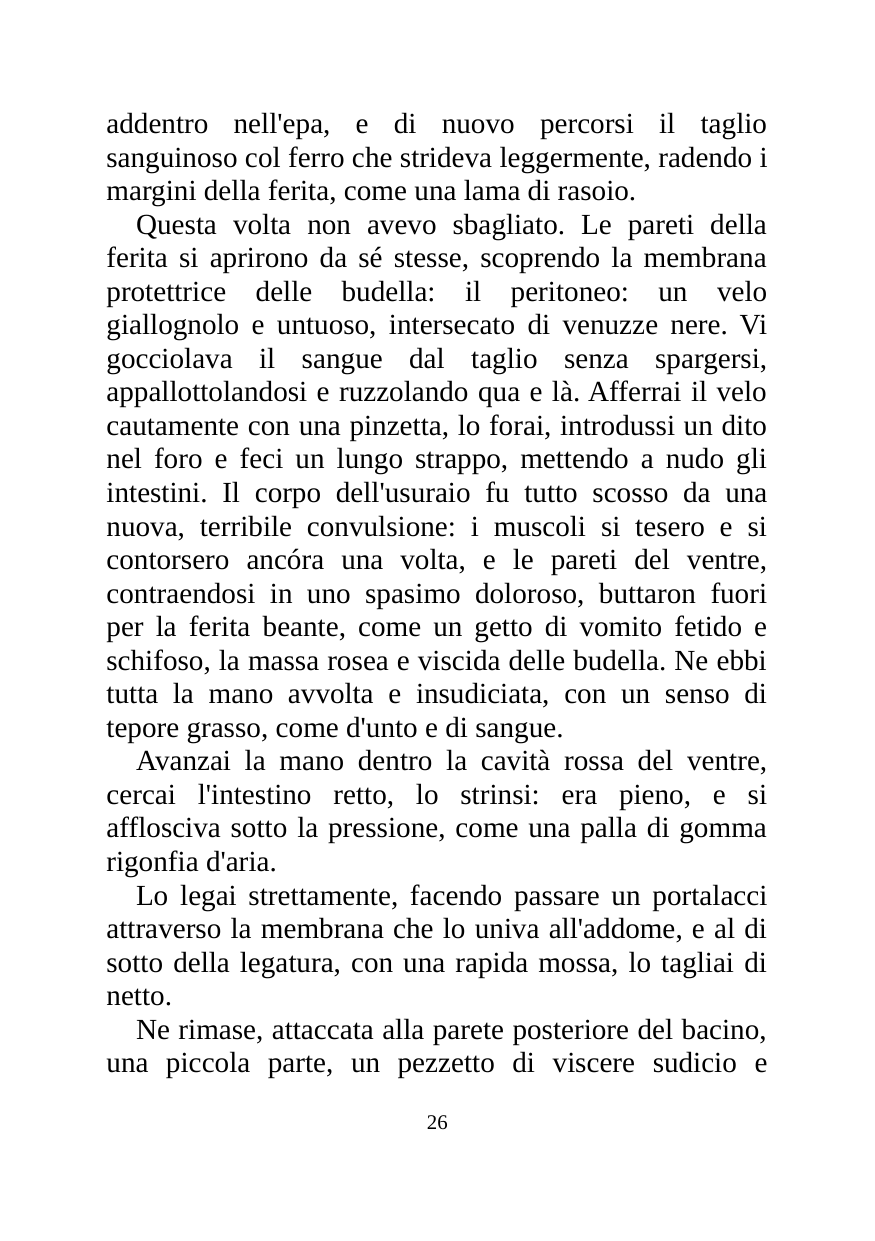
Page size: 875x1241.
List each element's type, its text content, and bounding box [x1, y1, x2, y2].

text Avanzai la mano dentro la cavità rossa del ventre, cercai l'intestino retto, lo strinsi: era pieno, e si afflosciva sotto la pressione, come una palla di gomma rigonfia d'aria. [106, 743, 768, 878]
text Lo legai strettamente, facendo passare un portalacci attraverso la membrana che lo univa all'addome, e al di sotto della legatura, con una rapida mossa, lo tagliai di netto. [106, 878, 768, 1012]
text addentro nell'epa, e di nuovo percorsi il taglio sanguinoso col ferro che strideva leggermente, radendo i margini della ferita, come una lama di rasoio. [106, 106, 768, 207]
text Ne rimase, attaccata alla parete posteriore del bacino, una piccola parte, un pezzetto di viscere sudicio e [106, 1012, 768, 1079]
text Questa volta non avevo sbagliato. Le pareti della ferita si aprirono da sé stesse, scoprendo la membrana protettrice delle budella: il peritoneo: un velo giallognolo e untuoso, intersecato di venuzze nere. Vi gocciolava il sangue dal taglio senza spargersi, appallottolandosi e ruzzolando qua e là. Afferrai il velo cautamente con una pinzetta, lo forai, introdussi un dito nel foro e feci un lungo strappo, mettendo a nudo gli intestini. Il corpo dell'usuraio fu tutto scosso da una nuova, terribile convulsione: i muscoli si tesero e si contorsero ancóra una volta, e le pareti del ventre, contraendosi in uno spasimo doloroso, buttaron fuori per la ferita beante, come un getto di vomito fetido e schifoso, la massa rosea e viscida delle budella. Ne ebbi tutta la mano avvolta e insudiciata, con un senso di tepore grasso, come d'unto e di sangue. [106, 207, 768, 743]
